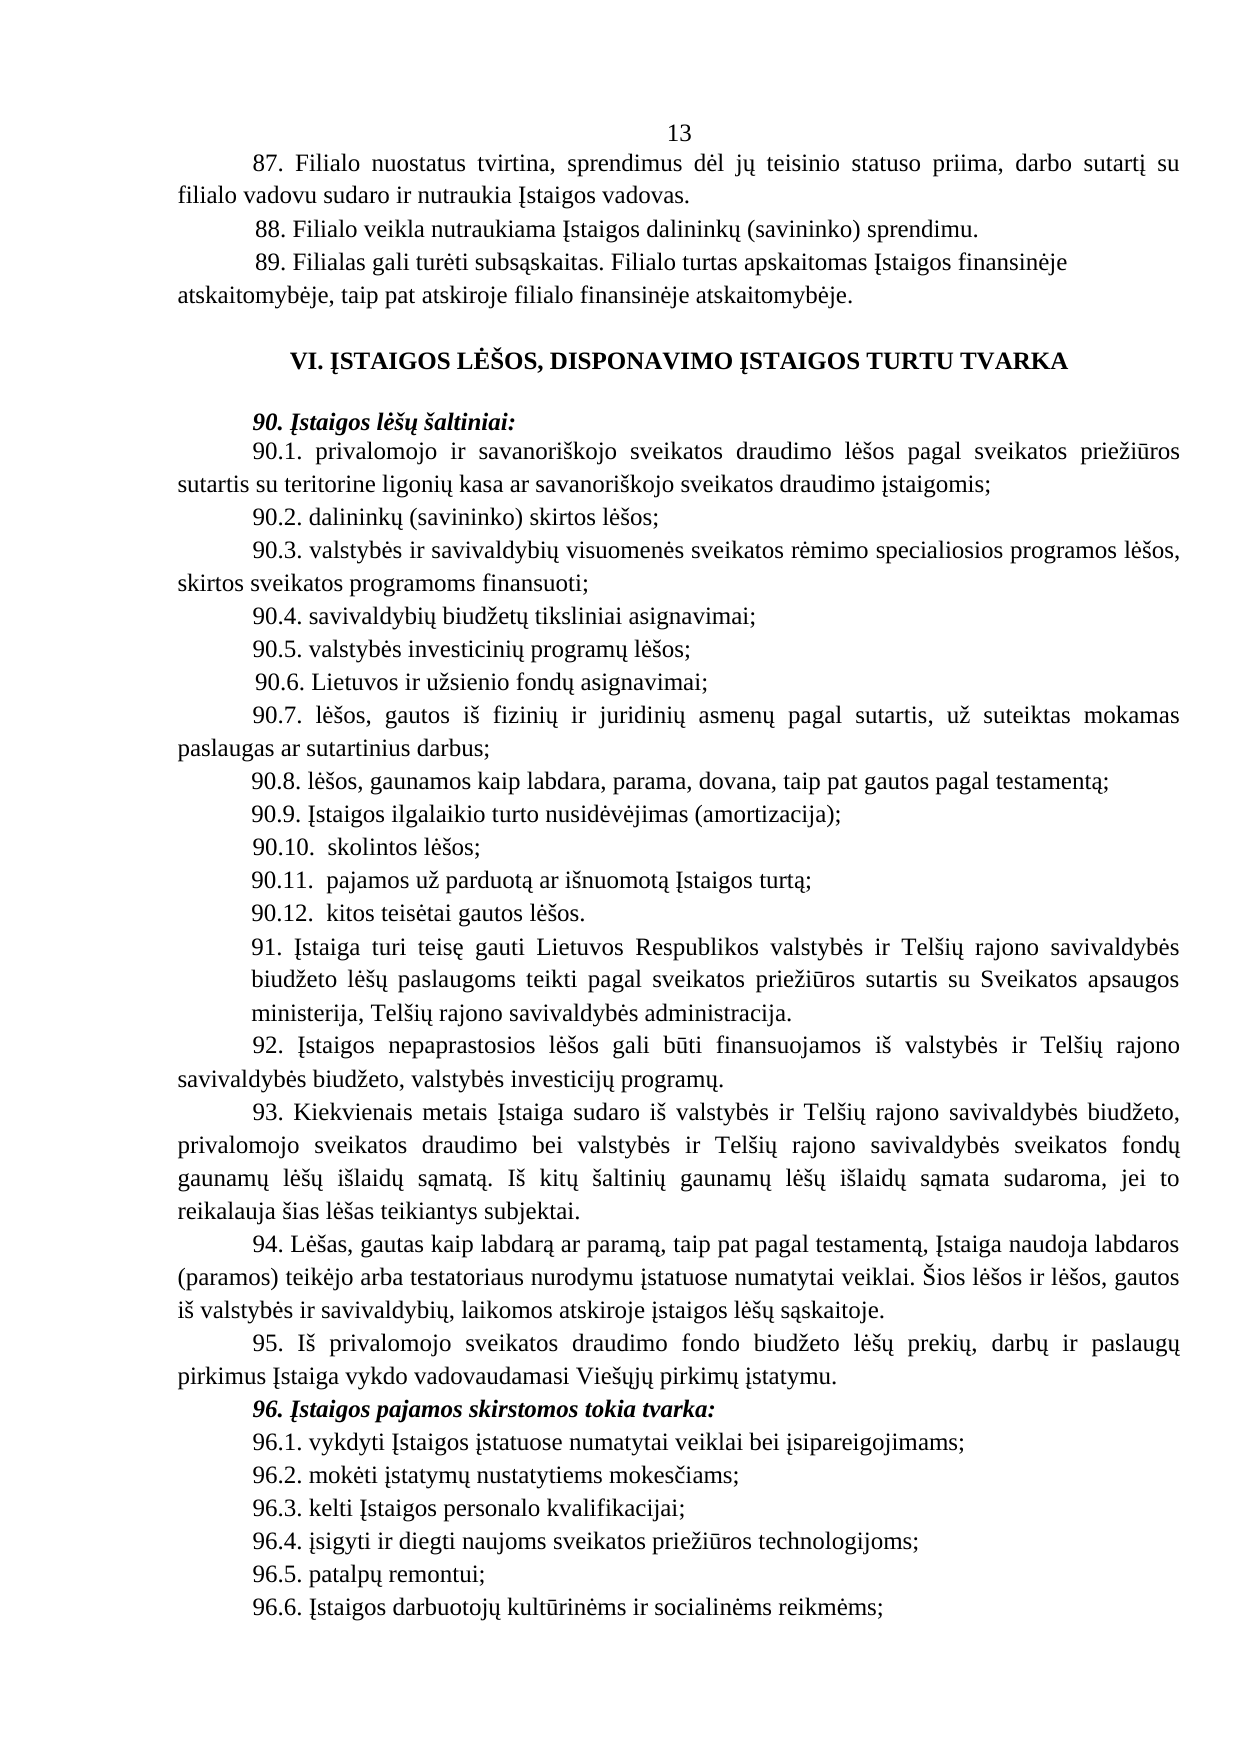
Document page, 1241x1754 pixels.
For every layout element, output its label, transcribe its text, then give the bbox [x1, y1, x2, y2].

text 94. Lėšas, gautas kaip labdarą ar paramą, taip pat pagal testamentą, Įstaiga naudoja labdaros (paramos) teikėjo arba testatoriaus nurodymu įstatuose numatytai veiklai. Šios lėšos ir lėšos, gautos iš valstybės ir savivaldybių, laikomos atskiroje įstaigos lėšų sąskaitoje. [177, 1229, 1181, 1323]
text 96.6. Įstaigos darbuotojų kultūrinėms ir socialinėms reikmėms; [177, 1592, 1181, 1621]
text VI. ĮSTAIGOS LĖŠOS, DISPONAVIMO ĮSTAIGOS TURTU TVARKA [177, 346, 1181, 374]
text 90.2. dalininkų (savininko) skirtos lėšos; [177, 502, 1181, 531]
text 92. Įstaigos nepaprastosios lėšos gali būti finansuojamos iš valstybės ir Telšių rajono savivaldybės biudžeto, valstybės investicijų programų. [177, 1031, 1181, 1092]
text 96. Įstaigos pajamos skirstomos tokia tvarka: [177, 1394, 1181, 1423]
text 95. Iš privalomojo sveikatos draudimo fondo biudžeto lėšų prekių, darbų ir paslaugų pirkimus Įstaiga vykdo vadovaudamasi Viešųjų pirkimų įstatymu. [177, 1328, 1181, 1389]
text 90. Įstaigos lėšų šaltiniai: [177, 407, 1181, 436]
text 87. Filialo nuostatus tvirtina, sprendimus dėl jų teisinio statuso priima, darbo sutartį su filialo vadovu sudaro ir nutraukia Įstaigos vadovas. [177, 148, 1181, 209]
text 90.7. lėšos, gautos iš fizinių ir juridinių asmenų pagal sutartis, už suteiktas mokamas paslaugas ar sutartinius darbus; [177, 700, 1181, 762]
text 90.1. privalomojo ir savanoriškojo sveikatos draudimo lėšos pagal sveikatos priežiūros sutartis su teritorine ligonių kasa ar savanoriškojo sveikatos draudimo įstaigomis; [177, 436, 1181, 498]
text 90.6. Lietuvos ir užsienio fondų asignavimai; [177, 667, 1181, 696]
text 93. Kiekvienais metais Įstaiga sudaro iš valstybės ir Telšių rajono savivaldybės biudžeto, privalomojo sveikatos draudimo bei valstybės ir Telšių rajono savivaldybės sveikatos fondų gaunamų lėšų išlaidų sąmatą. Iš kitų šaltinių gaunamų lėšų išlaidų sąmata sudaroma, jei to reikalauja šias lėšas teikiantys subjektai. [177, 1097, 1181, 1224]
text 90.12. kitos teisėtai gautos lėšos. [251, 898, 1181, 927]
text 90.11. pajamos už parduotą ar išnuomotą Įstaigos turtą; [251, 866, 1181, 894]
text 91. Įstaiga turi teisę gauti Lietuvos Respublikos valstybės ir Telšių rajono savivaldybės biudžeto lėšų paslaugoms teikti pagal sveikatos priežiūros sutartis su Sveikatos apsaugos ministerija, Telšių rajono savivaldybės administracija. [251, 932, 1181, 1026]
text 96.1. vykdyti Įstaigos įstatuose numatytai veiklai bei įsipareigojimams; [177, 1427, 1181, 1456]
text 90.10. skolintos lėšos; [252, 832, 1181, 861]
text 96.5. patalpų remontui; [177, 1559, 1181, 1588]
text 90.3. valstybės ir savivaldybių visuomenės sveikatos rėmimo specialiosios programos lėšos, skirtos sveikatos programoms finansuoti; [177, 535, 1181, 597]
text 96.3. kelti Įstaigos personalo kvalifikacijai; [177, 1493, 1181, 1522]
text 90.9. Įstaigos ilgalaikio turto nusidėvėjimas (amortizacija); [251, 799, 1181, 828]
text 90.4. savivaldybių biudžetų tiksliniai asignavimai; [177, 601, 1181, 630]
text 90.8. lėšos, gaunamos kaip labdara, parama, dovana, taip pat gautos pagal testamentą; [251, 766, 1181, 795]
text 88. Filialo veikla nutraukiama Įstaigos dalininkų (savininko) sprendimu. [177, 214, 1181, 242]
text 96.2. mokėti įstatymų nustatytiems mokesčiams; [177, 1460, 1181, 1489]
text 90.5. valstybės investicinių programų lėšos; [252, 634, 1181, 663]
text 96.4. įsigyti ir diegti naujoms sveikatos priežiūros technologijoms; [177, 1526, 1181, 1555]
text 89. Filialas gali turėti subsąskaitas. Filialo turtas apskaitomas Įstaigos finansinėje atskaitomybėje, taip pat atskiroje filialo finansinėje atskaitomybėje. [177, 247, 1181, 308]
